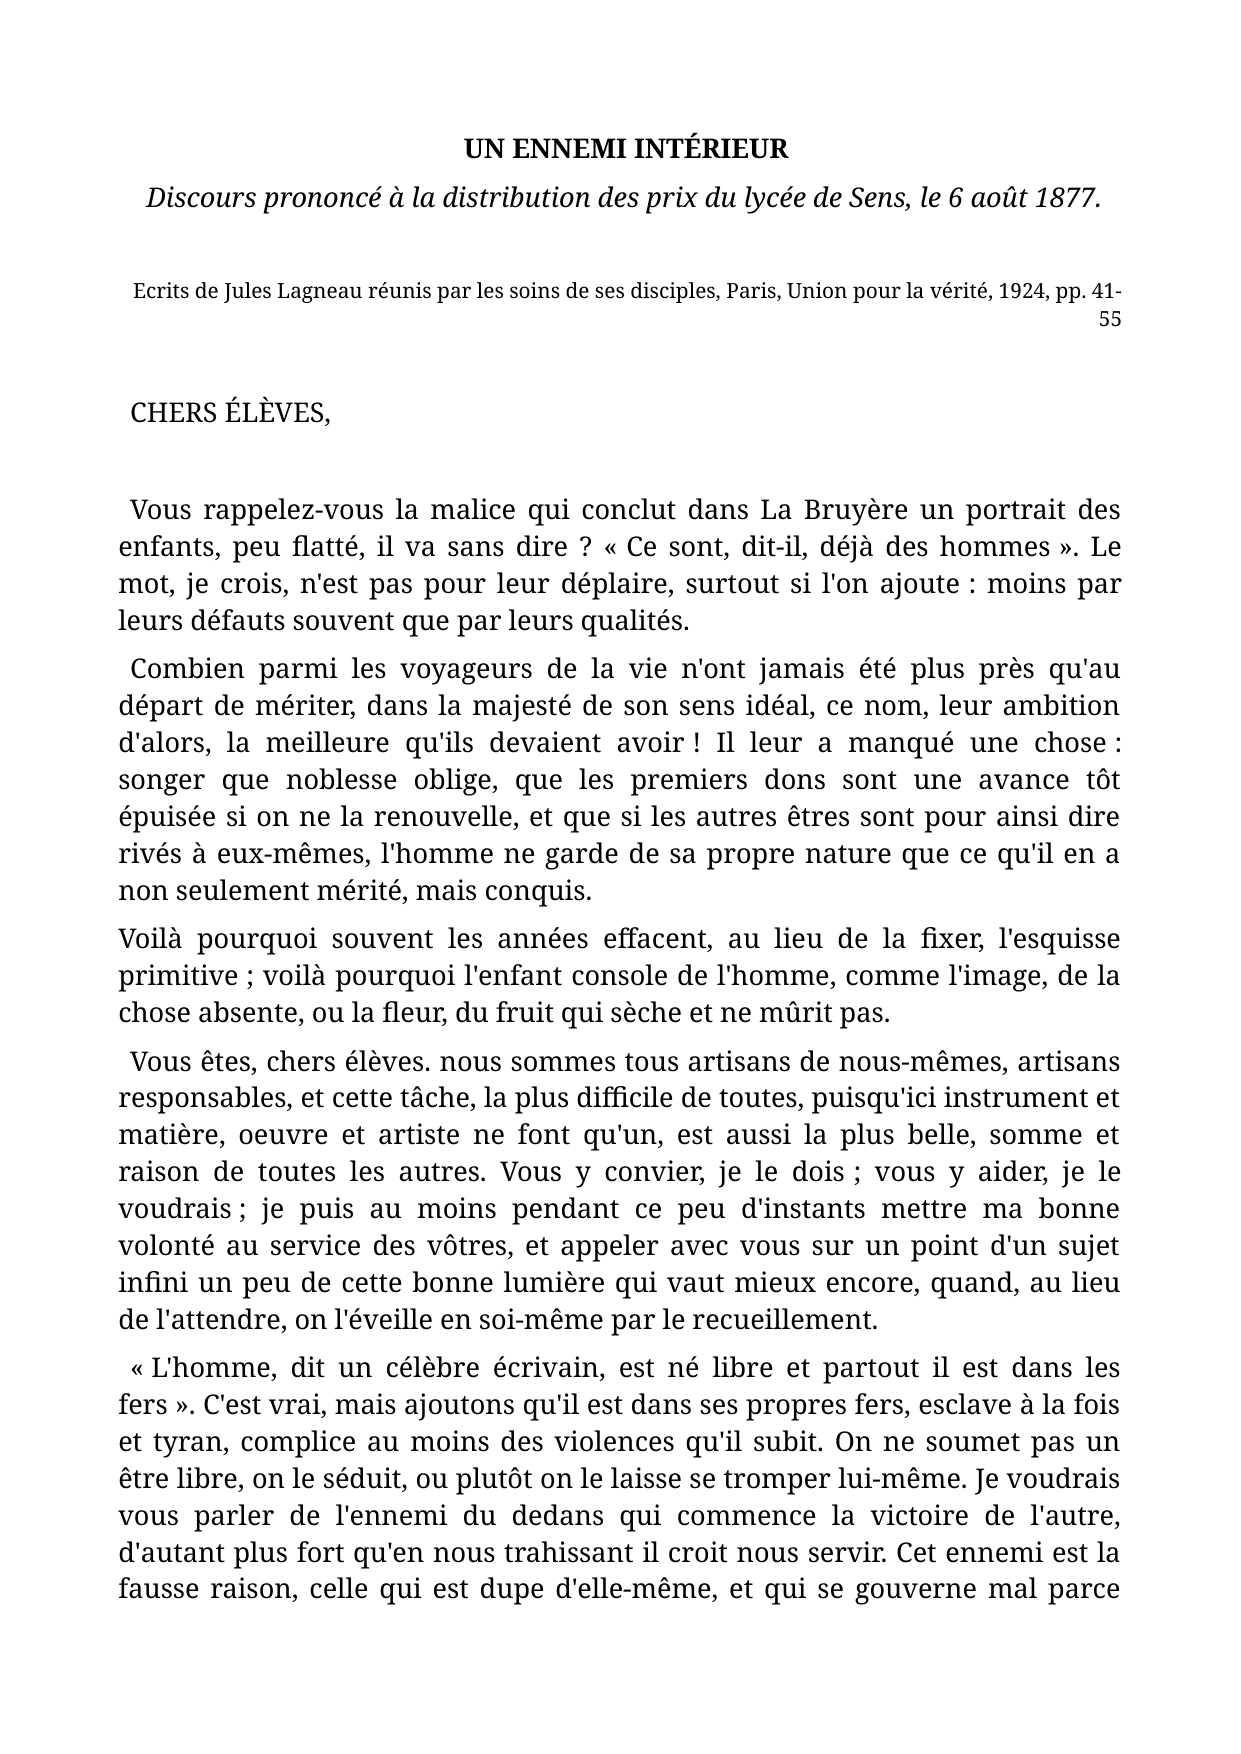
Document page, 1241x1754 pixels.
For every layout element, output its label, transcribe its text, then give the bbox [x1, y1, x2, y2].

text Combien parmi les voyageurs de la vie n'ont jamais été plus près qu'au départ de mériter, dans la majesté de son sens idéal, ce nom, leur ambition d'alors, la meilleure qu'ils devaient avoir ! Il leur a manqué une chose : songer que noblesse oblige, que les premiers dons sont une avance tôt épuisée si on ne la renouvelle, et que si les autres êtres sont pour ainsi dire rivés à eux-mêmes, l'homme ne garde de sa propre nature que ce qu'il en a non seulement mérité, mais conquis. [118, 650, 1122, 908]
text UN ENNEMI INTÉRIEUR [118, 130, 1122, 167]
text Ecrits de Jules Lagneau réunis par les soins de ses disciples, Paris, Union pour la vérité, 1924, pp. 41-55 [118, 276, 1122, 333]
text CHERS ÉLÈVES, [118, 393, 1122, 430]
text « L'homme, dit un célèbre écrivain, est né libre et partout il est dans les fers ». C'est vrai, mais ajoutons qu'il est dans ses propres fers, esclave à la fois et tyran, complice au moins des violences qu'il subit. On ne soumet pas un être libre, on le séduit, ou plutôt on le laisse se tromper lui-même. Je voudrais vous parler de l'ennemi du dedans qui commence la victoire de l'autre, d'autant plus fort qu'en nous trahissant il croit nous servir. Cet ennemi est la fausse raison, celle qui est dupe d'elle-même, et qui se gouverne mal parce [118, 1349, 1122, 1607]
text Vous rappelez-vous la malice qui conclut dans La Bruyère un portrait des enfants, peu flatté, il va sans dire ? « Ce sont, dit-il, déjà des hommes ». Le mot, je crois, n'est pas pour leur déplaire, surtout si l'on ajoute : moins par leurs défauts souvent que par leurs qualités. [118, 490, 1122, 638]
text Vous êtes, chers élèves. nous sommes tous artisans de nous-mêmes, artisans responsables, et cette tâche, la plus difficile de toutes, puisqu'ici instrument et matière, oeuvre et artiste ne font qu'un, est aussi la plus belle, somme et raison de toutes les autres. Vous y convier, je le dois ; vous y aider, je le voudrais ; je puis au moins pendant ce peu d'instants mettre ma bonne volonté au service des vôtres, et appeler avec vous sur un point d'un sujet infini un peu de cette bonne lumière qui vaut mieux encore, quand, au lieu de l'attendre, on l'éveille en soi-même par le recueillement. [118, 1042, 1122, 1337]
text Discours prononcé à la distribution des prix du lycée de Sens, le 6 août 1877. [118, 178, 1122, 215]
text Voilà pourquoi souvent les années effacent, au lieu de la fixer, l'esquisse primitive ; voilà pourquoi l'enfant console de l'homme, comme l'image, de la chose absente, ou la fleur, du fruit qui sèche et ne mûrit pas. [118, 919, 1122, 1030]
